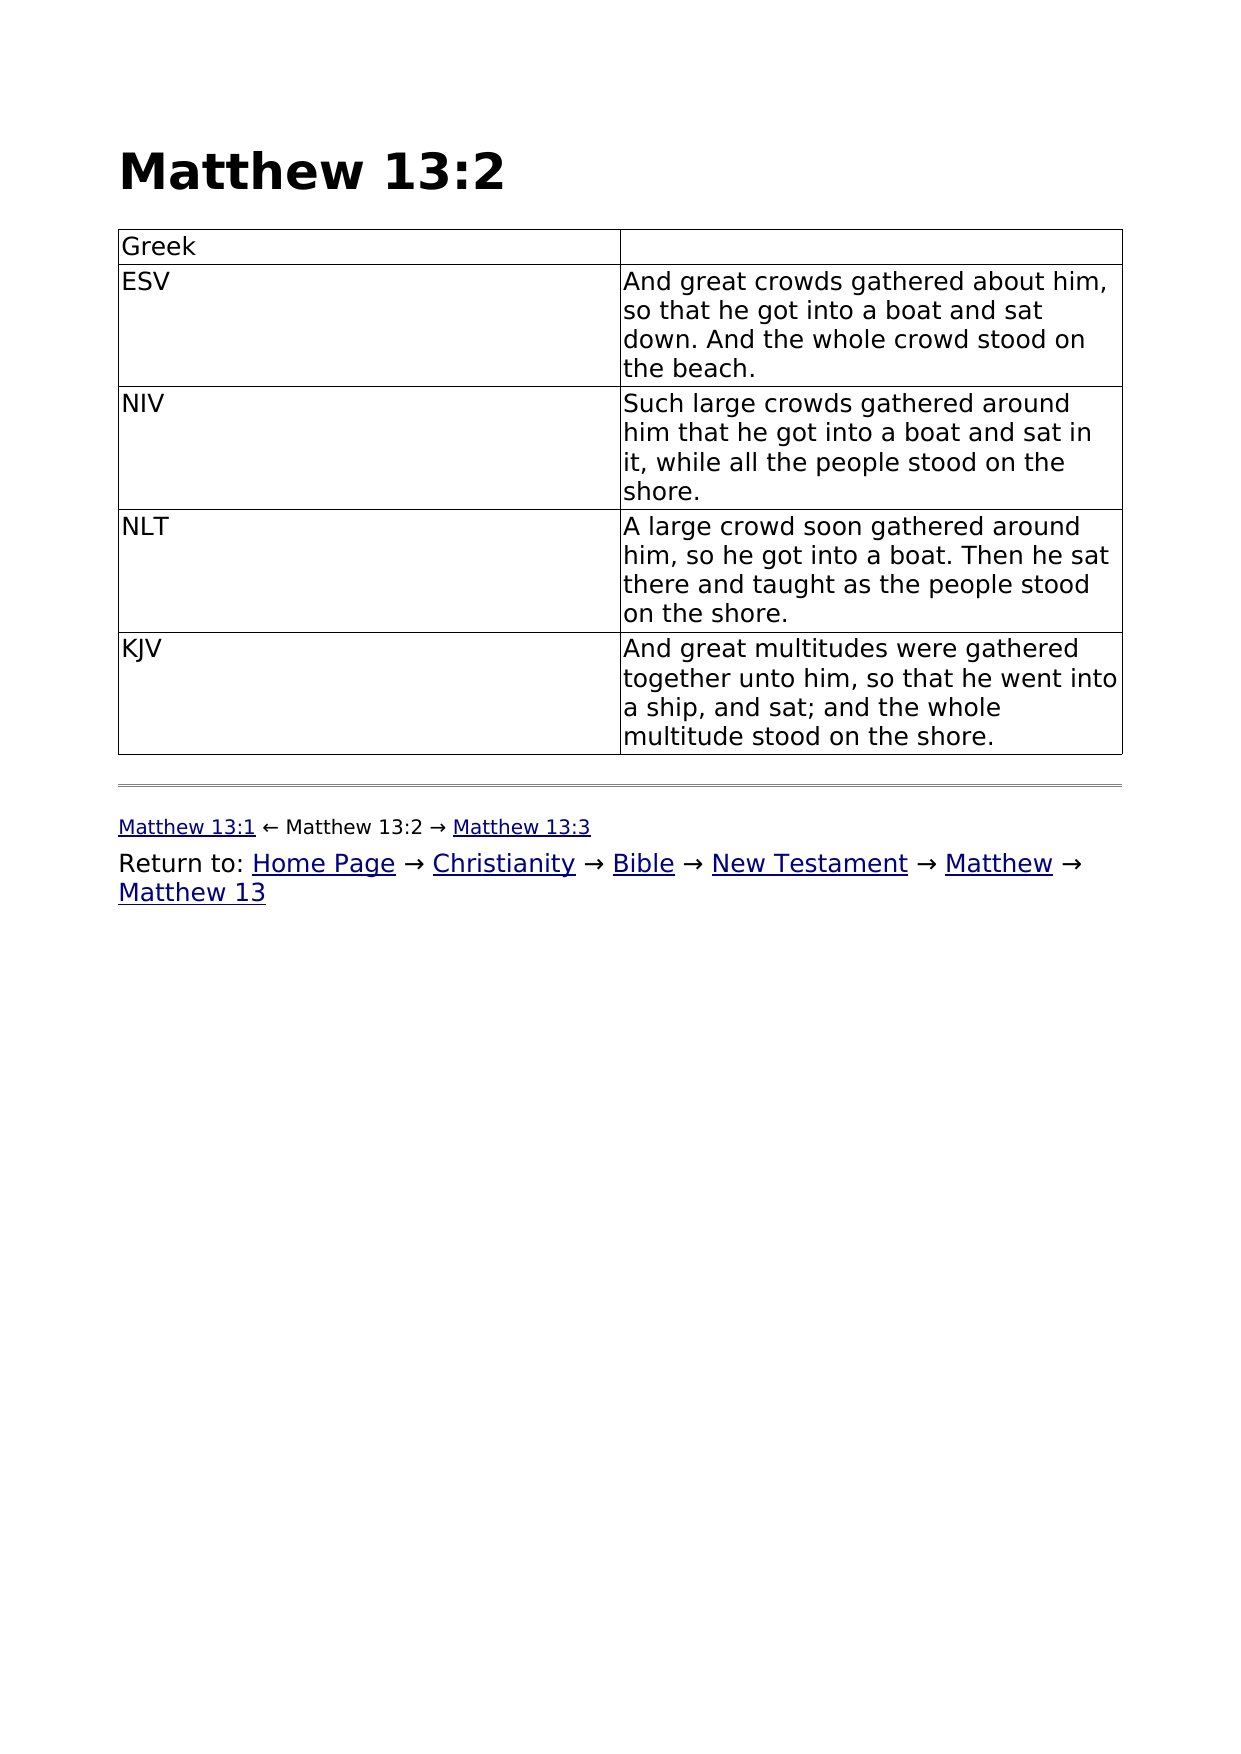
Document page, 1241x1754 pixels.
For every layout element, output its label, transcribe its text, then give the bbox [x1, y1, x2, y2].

table_cell Such large crowds gathered around him that he got into a boat and sat in it, while all the people stood on the shore. [621, 387, 1122, 509]
table_cell And great multitudes were gathered together unto him, so that he went into a ship, and sat; and the whole multitude stood on the shore. [621, 633, 1122, 754]
table_cell NLT [119, 510, 620, 632]
table_header [621, 230, 1122, 264]
table_cell ESV [119, 265, 620, 386]
table_cell KJV [119, 633, 620, 754]
text Return to: Home Page → Christianity → Bible → New Testament → Matthew → Matthew 13 [118, 849, 1122, 908]
table_header Greek [119, 230, 620, 264]
table_cell NIV [119, 387, 620, 509]
table_cell A large crowd soon gathered around him, so he got into a boat. Then he sat there and taught as the people stood on the shore. [621, 510, 1122, 632]
subtitle Matthew 13:2 [118, 143, 1122, 201]
table_cell And great crowds gathered about him, so that he got into a boat and sat down. And the whole crowd stood on the beach. [621, 265, 1122, 386]
text Matthew 13:1 ← Matthew 13:2 → Matthew 13:3 [118, 815, 1122, 849]
